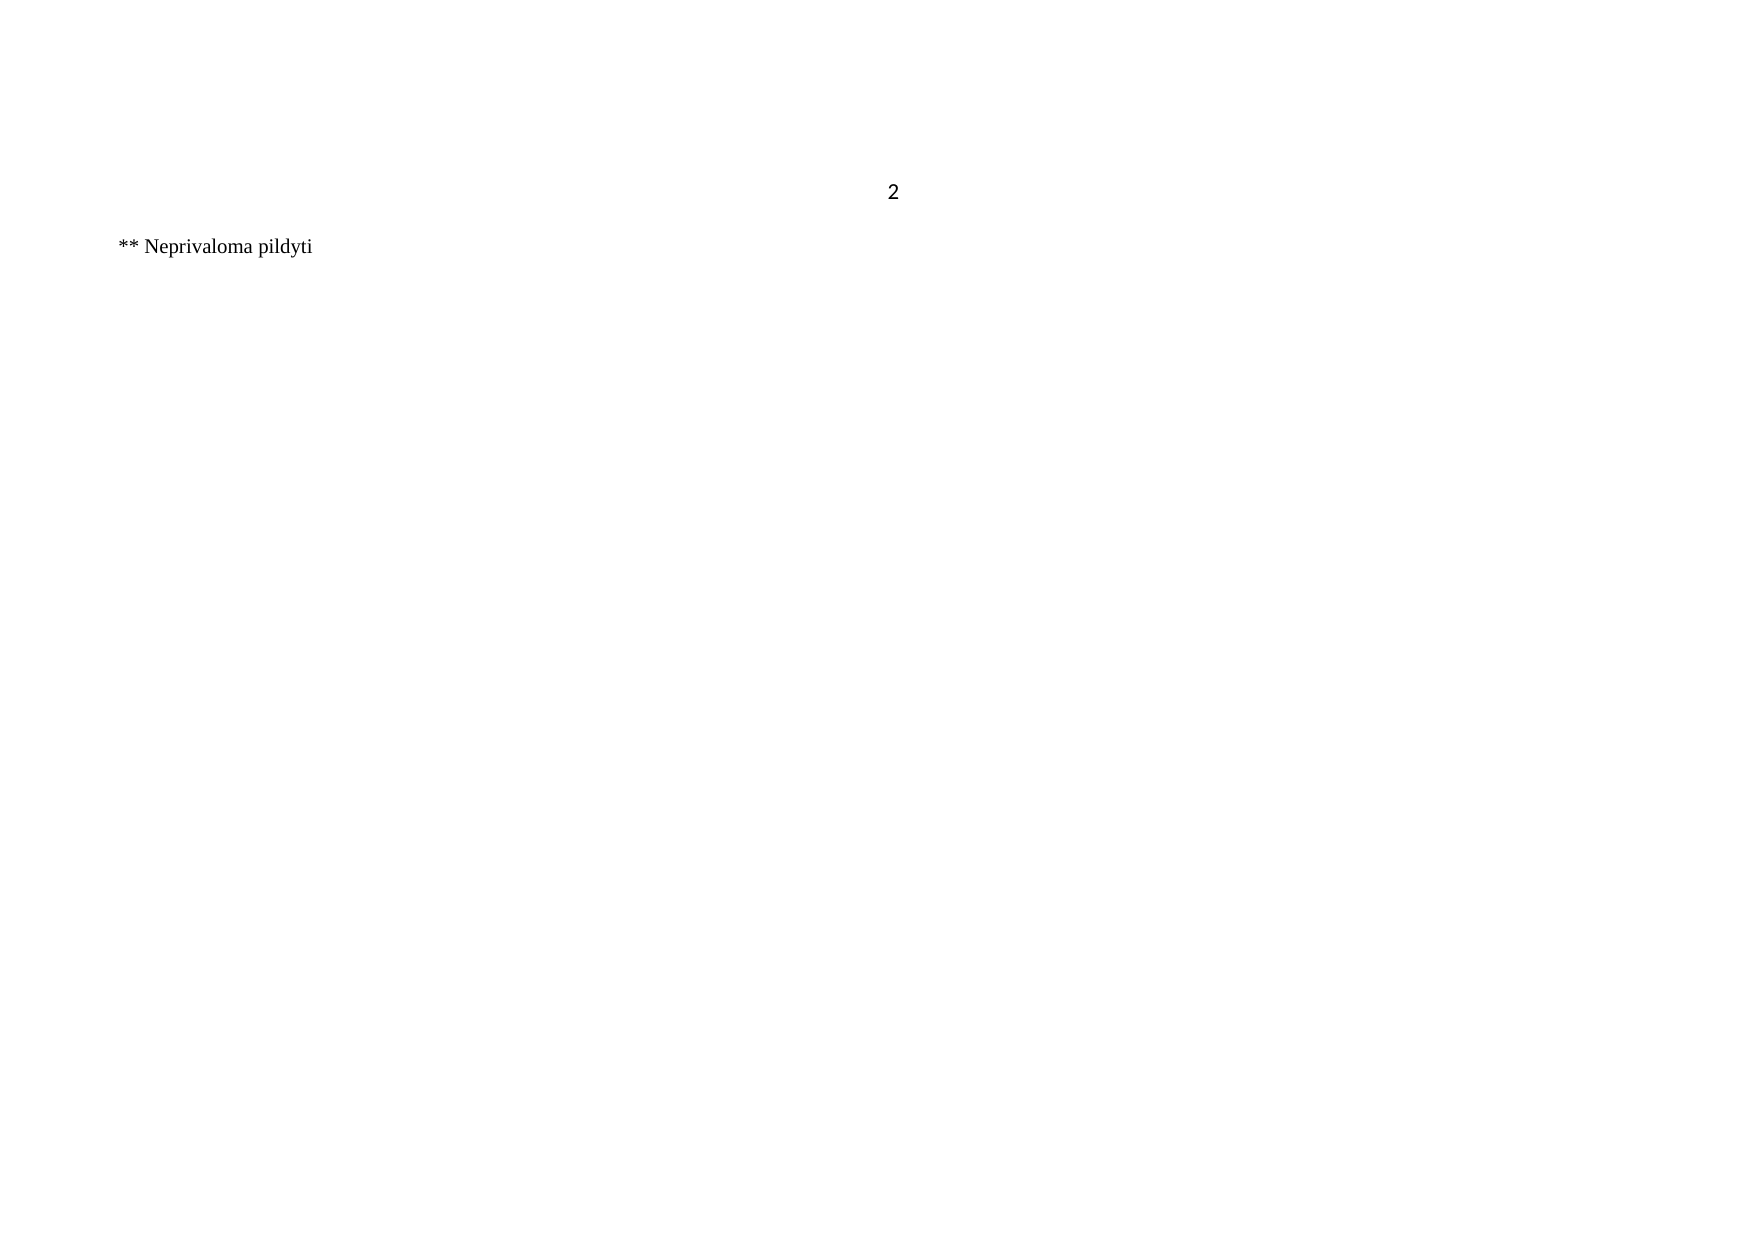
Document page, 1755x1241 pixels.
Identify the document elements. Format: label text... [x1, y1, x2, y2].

text ** Neprivaloma pildyti [118, 234, 1668, 258]
